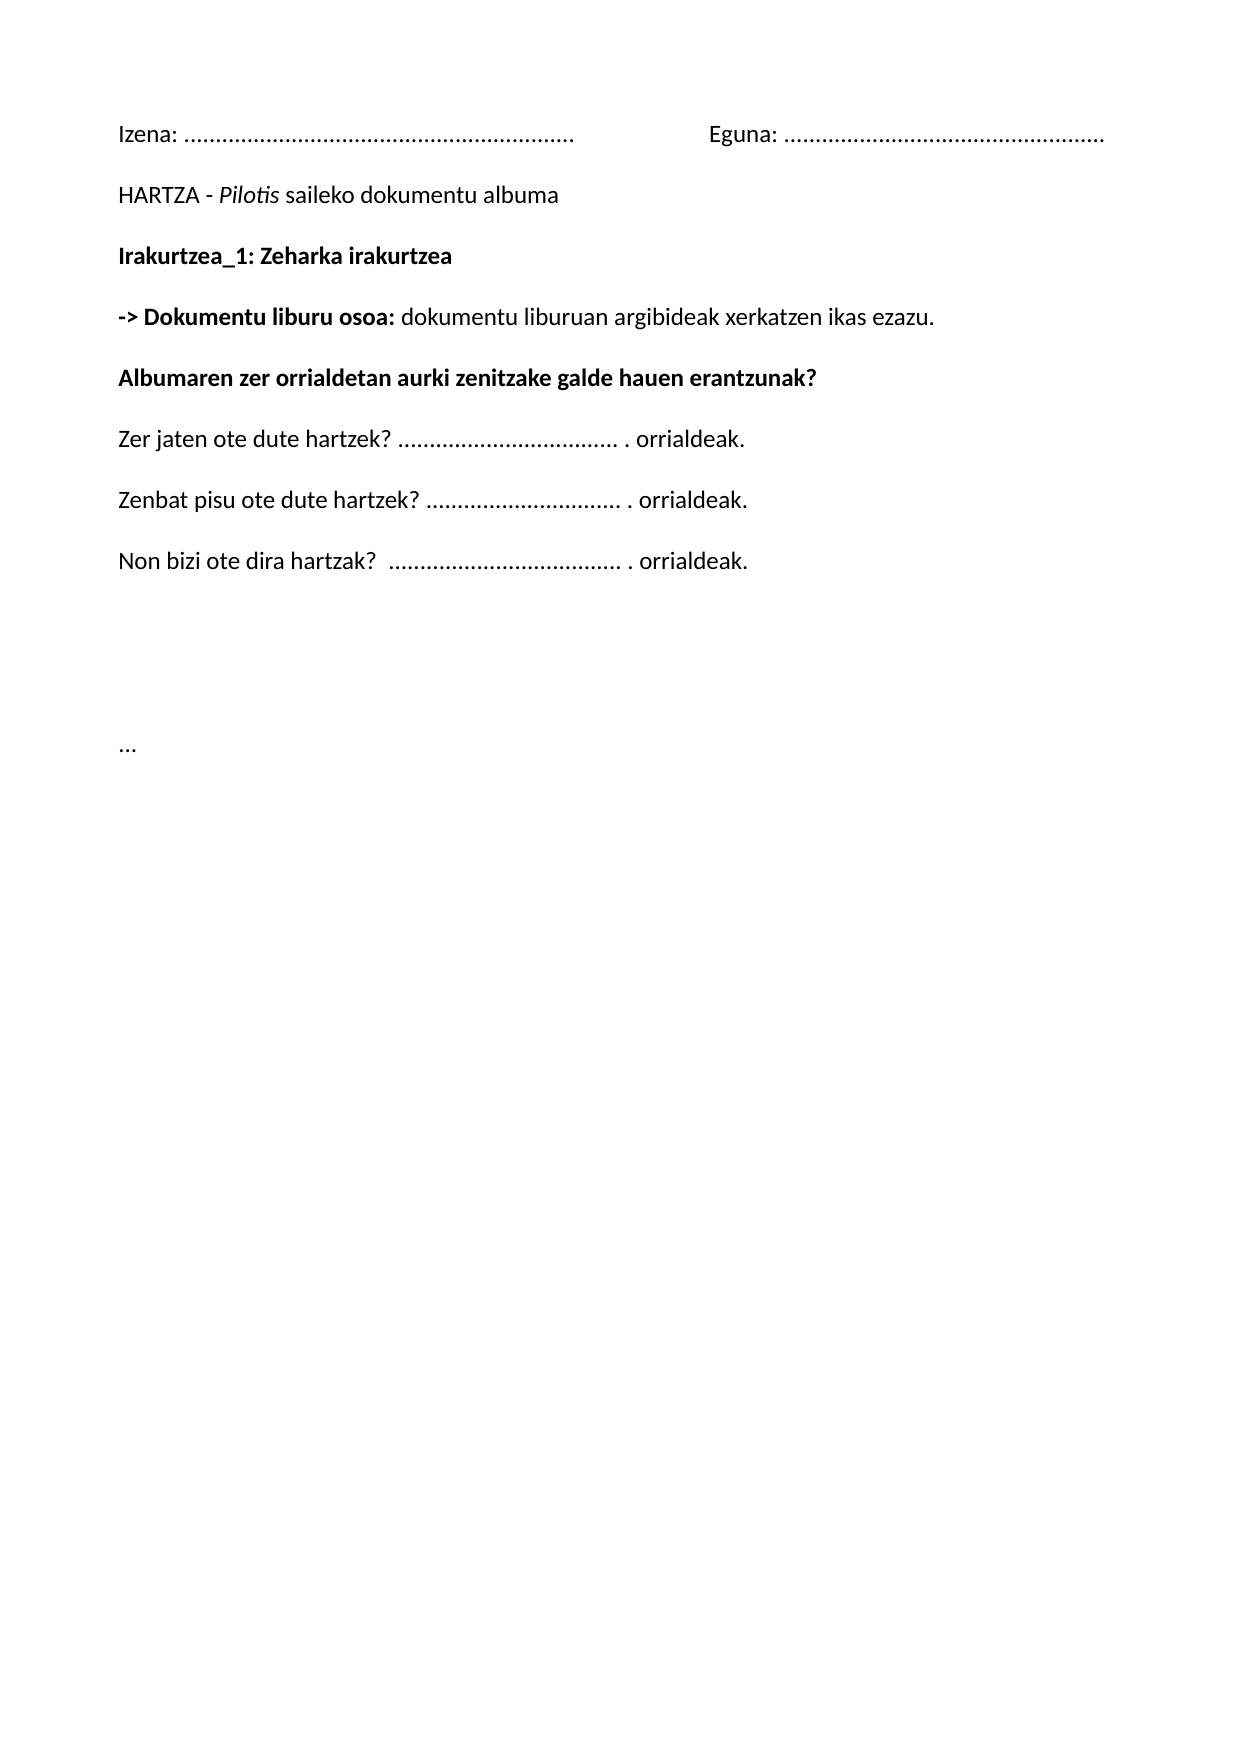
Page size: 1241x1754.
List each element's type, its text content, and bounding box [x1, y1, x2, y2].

text Non bizi ote dira hartzak? ..................................... . orrialdeak. [118, 545, 1122, 576]
text Izena: .............................................................. Eguna: ................................................... [118, 118, 1122, 149]
text -> Dokumentu liburu osoa: dokumentu liburuan argibideak xerkatzen ikas ezazu. [118, 301, 1122, 332]
text Zer jaten ote dute hartzek? ................................... . orrialdeak. [118, 423, 1122, 454]
text ... [118, 728, 1122, 759]
text HARTZA - Pilotis saileko dokumentu albuma [118, 179, 1122, 210]
text Irakurtzea_1: Zeharka irakurtzea [118, 240, 1122, 271]
text Zenbat pisu ote dute hartzek? ............................... . orrialdeak. [118, 484, 1122, 515]
text Albumaren zer orrialdetan aurki zenitzake galde hauen erantzunak? [118, 362, 1122, 393]
